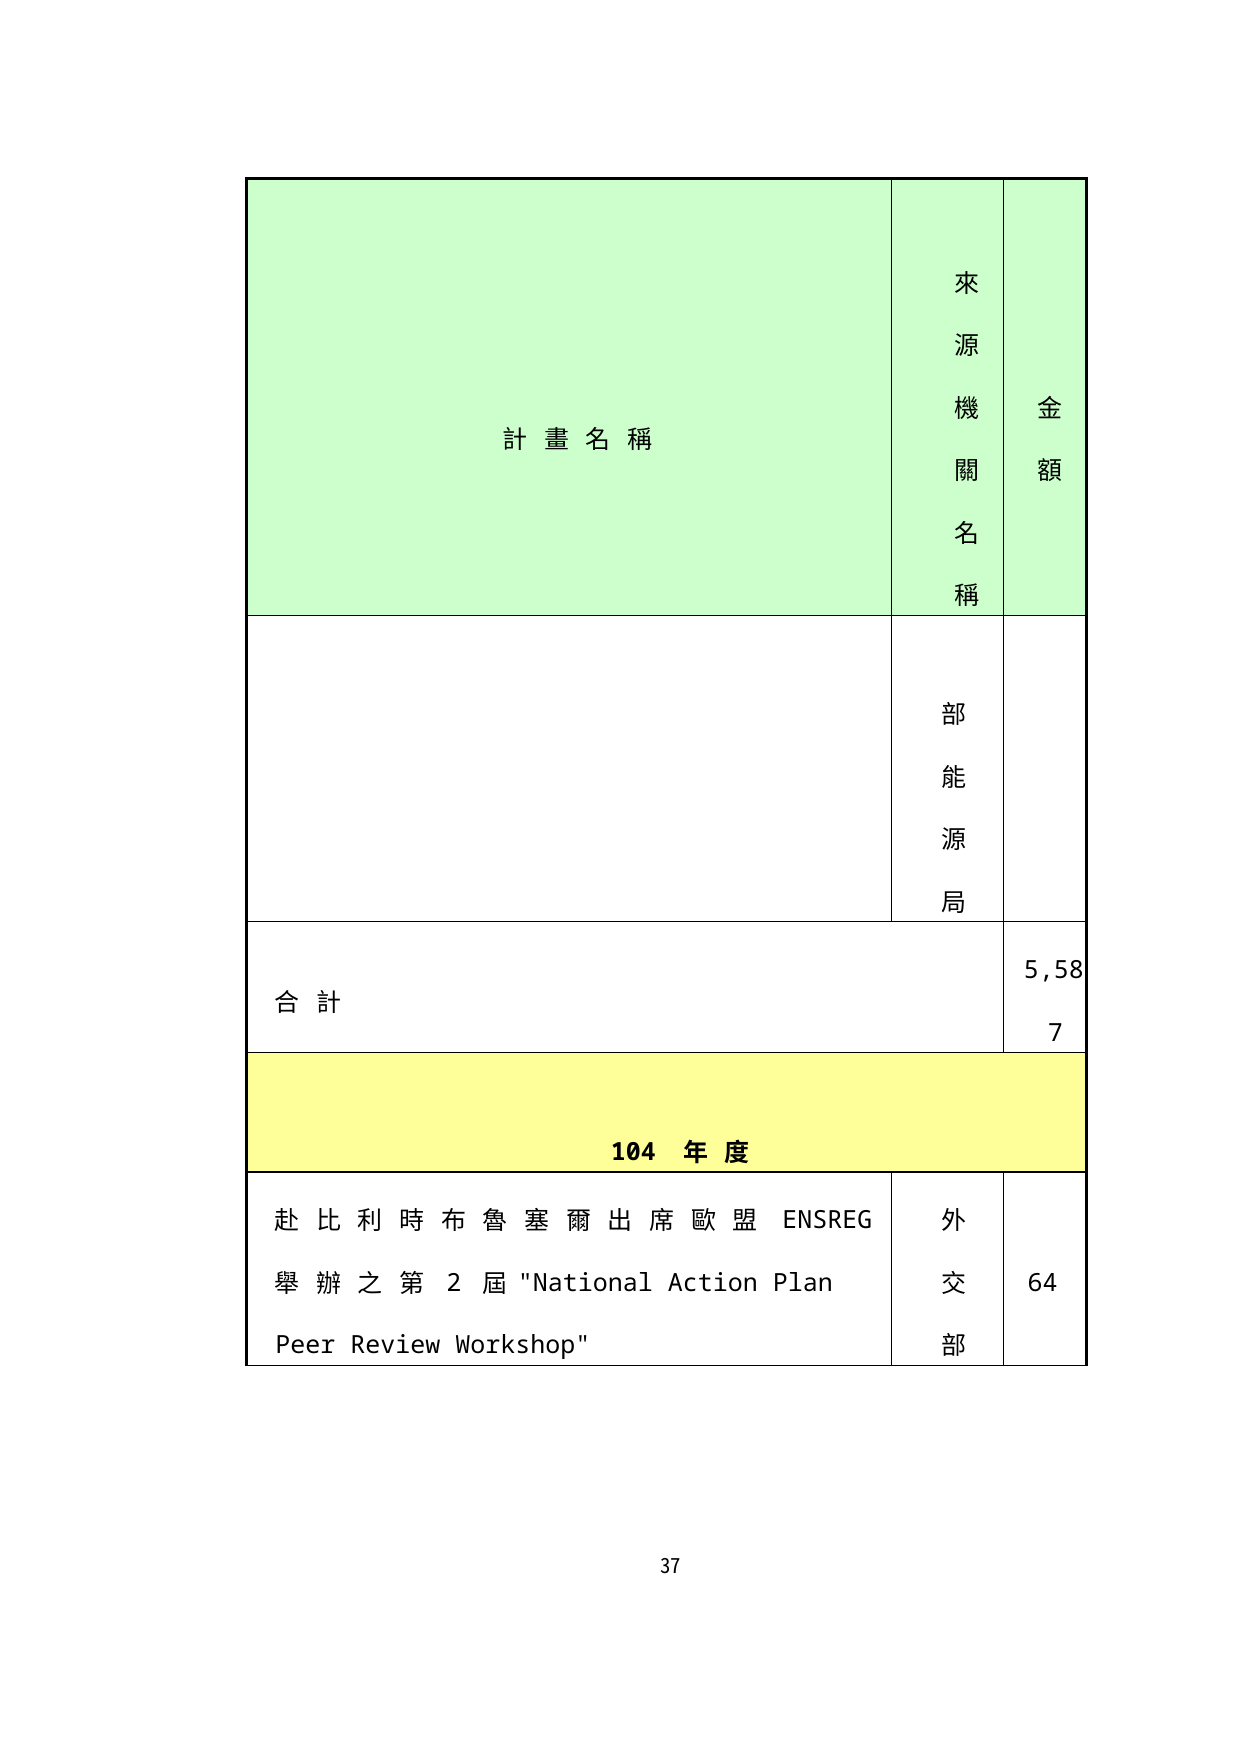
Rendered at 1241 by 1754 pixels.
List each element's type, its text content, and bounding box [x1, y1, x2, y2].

table_cell [248, 616, 891, 921]
table_cell 合計 [248, 922, 1003, 1052]
table_cell 外交部 [892, 1173, 1003, 1365]
table_cell 104年度 [248, 1053, 1085, 1171]
table_header 計畫名稱 [248, 180, 891, 615]
table_cell 5,587 [1004, 922, 1085, 1052]
table_cell 赴比利時布魯塞爾出席歐盟ENSREG舉辦之第2屆"National Action Plan Peer Review Workshop" [248, 1173, 891, 1365]
table_cell 部 能源局 [892, 616, 1003, 921]
table_cell 64 [1004, 1173, 1085, 1365]
table_header 來源機關名稱 [892, 180, 1003, 615]
table_header 金額 [1004, 180, 1085, 615]
table_cell [1004, 616, 1085, 921]
